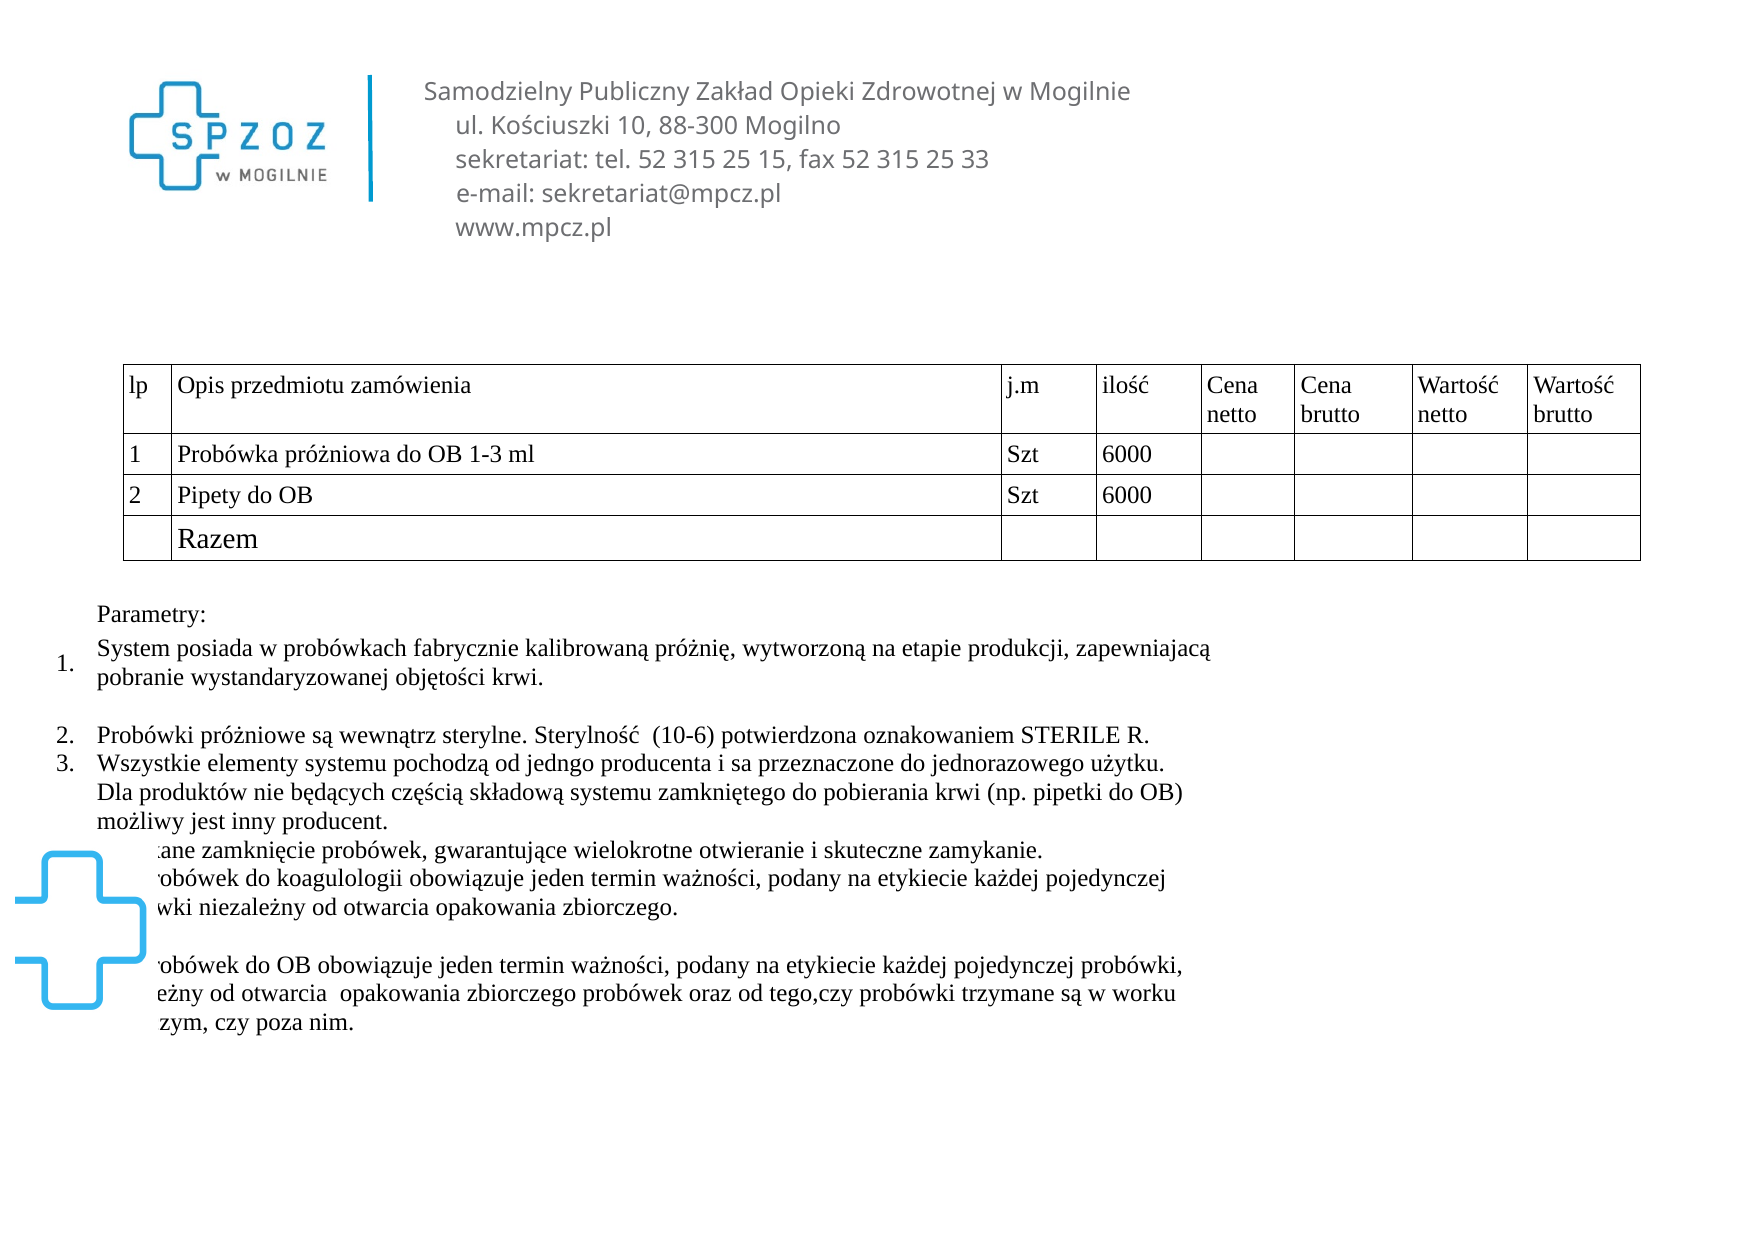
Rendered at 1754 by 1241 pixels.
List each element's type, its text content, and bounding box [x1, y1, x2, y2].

table_cell 1. [55, 634, 96, 691]
table_cell [1202, 475, 1294, 515]
table_cell Wciskane zamknięcie probówek, gwarantujące wielokrotne otwieranie i skuteczne zamykanie. [158, 835, 1552, 863]
table_cell [1528, 516, 1640, 560]
table_cell Szt [1002, 475, 1096, 515]
table_cell Szt [1002, 434, 1096, 474]
table_header Cena netto [1202, 365, 1294, 433]
table_cell Probówki próżniowe są wewnątrz sterylne. Sterylność (10-6) potwierdzona oznakowaniem STERILE R. [96, 720, 1754, 748]
table_cell Probówka próżniowa do OB 1-3 ml [172, 434, 1001, 474]
table_cell 1 [124, 434, 171, 474]
table_cell System posiada w probówkach fabrycznie kalibrowaną próżnię, wytworzoną na etapie produkcji, zapewniajacą pobranie wystandaryzowanej objętości krwi. [96, 634, 1754, 691]
table_cell Dla probówek do koagulologii obowiązuje jeden termin ważności, podany na etykiecie każdej pojedynczej probówki niezależny od otwarcia opakowania zbiorczego. [158, 864, 1754, 921]
table_cell [1097, 516, 1201, 560]
table_cell [1528, 475, 1640, 515]
table_cell 3. [55, 749, 96, 777]
table_header Parametry: [96, 594, 1552, 633]
table_cell [1413, 516, 1527, 560]
table_header Cena brutto [1295, 365, 1412, 433]
table_cell [1202, 516, 1294, 560]
table_header Opis przedmiotu zamówienia [172, 365, 1001, 433]
table_cell [1295, 516, 1412, 560]
table_cell Razem [172, 516, 1001, 560]
table_header Wartość netto [1413, 365, 1527, 433]
table_header j.m [1002, 365, 1096, 433]
table_cell Pipety do OB [172, 475, 1001, 515]
table_cell 2. [55, 720, 96, 748]
table_header Wartość brutto [1528, 365, 1640, 433]
table_cell Dla probówek do OB obowiązuje jeden termin ważności, podany na etykiecie każdej pojedynczej probówki, niezależny od otwarcia opakowania zbiorczego probówek oraz od tego,czy probówki trzymane są w worku zbiorczym, czy poza nim. [158, 950, 1754, 1036]
table_header lp [124, 365, 171, 433]
table_cell [1002, 516, 1096, 560]
table_header [55, 594, 96, 633]
table_cell [158, 921, 1754, 950]
table_cell [1413, 475, 1527, 515]
table_header [1552, 594, 1754, 633]
table_cell 6000 [1097, 475, 1201, 515]
table_cell [55, 777, 96, 832]
table_cell [124, 516, 171, 560]
table_cell 6000 [1097, 434, 1201, 474]
table_cell [1413, 434, 1527, 474]
table_cell [1528, 434, 1640, 474]
table_cell [55, 691, 96, 720]
table_header ilość [1097, 365, 1201, 433]
table_cell [1295, 475, 1412, 515]
table_cell [1552, 691, 1754, 720]
table_cell [1552, 835, 1754, 863]
table_cell 2 [124, 475, 171, 515]
table_cell [55, 1038, 96, 1065]
table_cell [1295, 434, 1412, 474]
table_cell [96, 1036, 1754, 1065]
table_cell [96, 691, 1552, 720]
table_cell Dla produktów nie będących częścią składową systemu zamkniętego do pobierania krwi (np. pipetki do OB) możliwy jest inny producent. [96, 777, 1754, 835]
table_cell Wszystkie elementy systemu pochodzą od jedngo producenta i sa przeznaczone do jednorazowego użytku. [96, 749, 1754, 777]
table_cell [1202, 434, 1294, 474]
